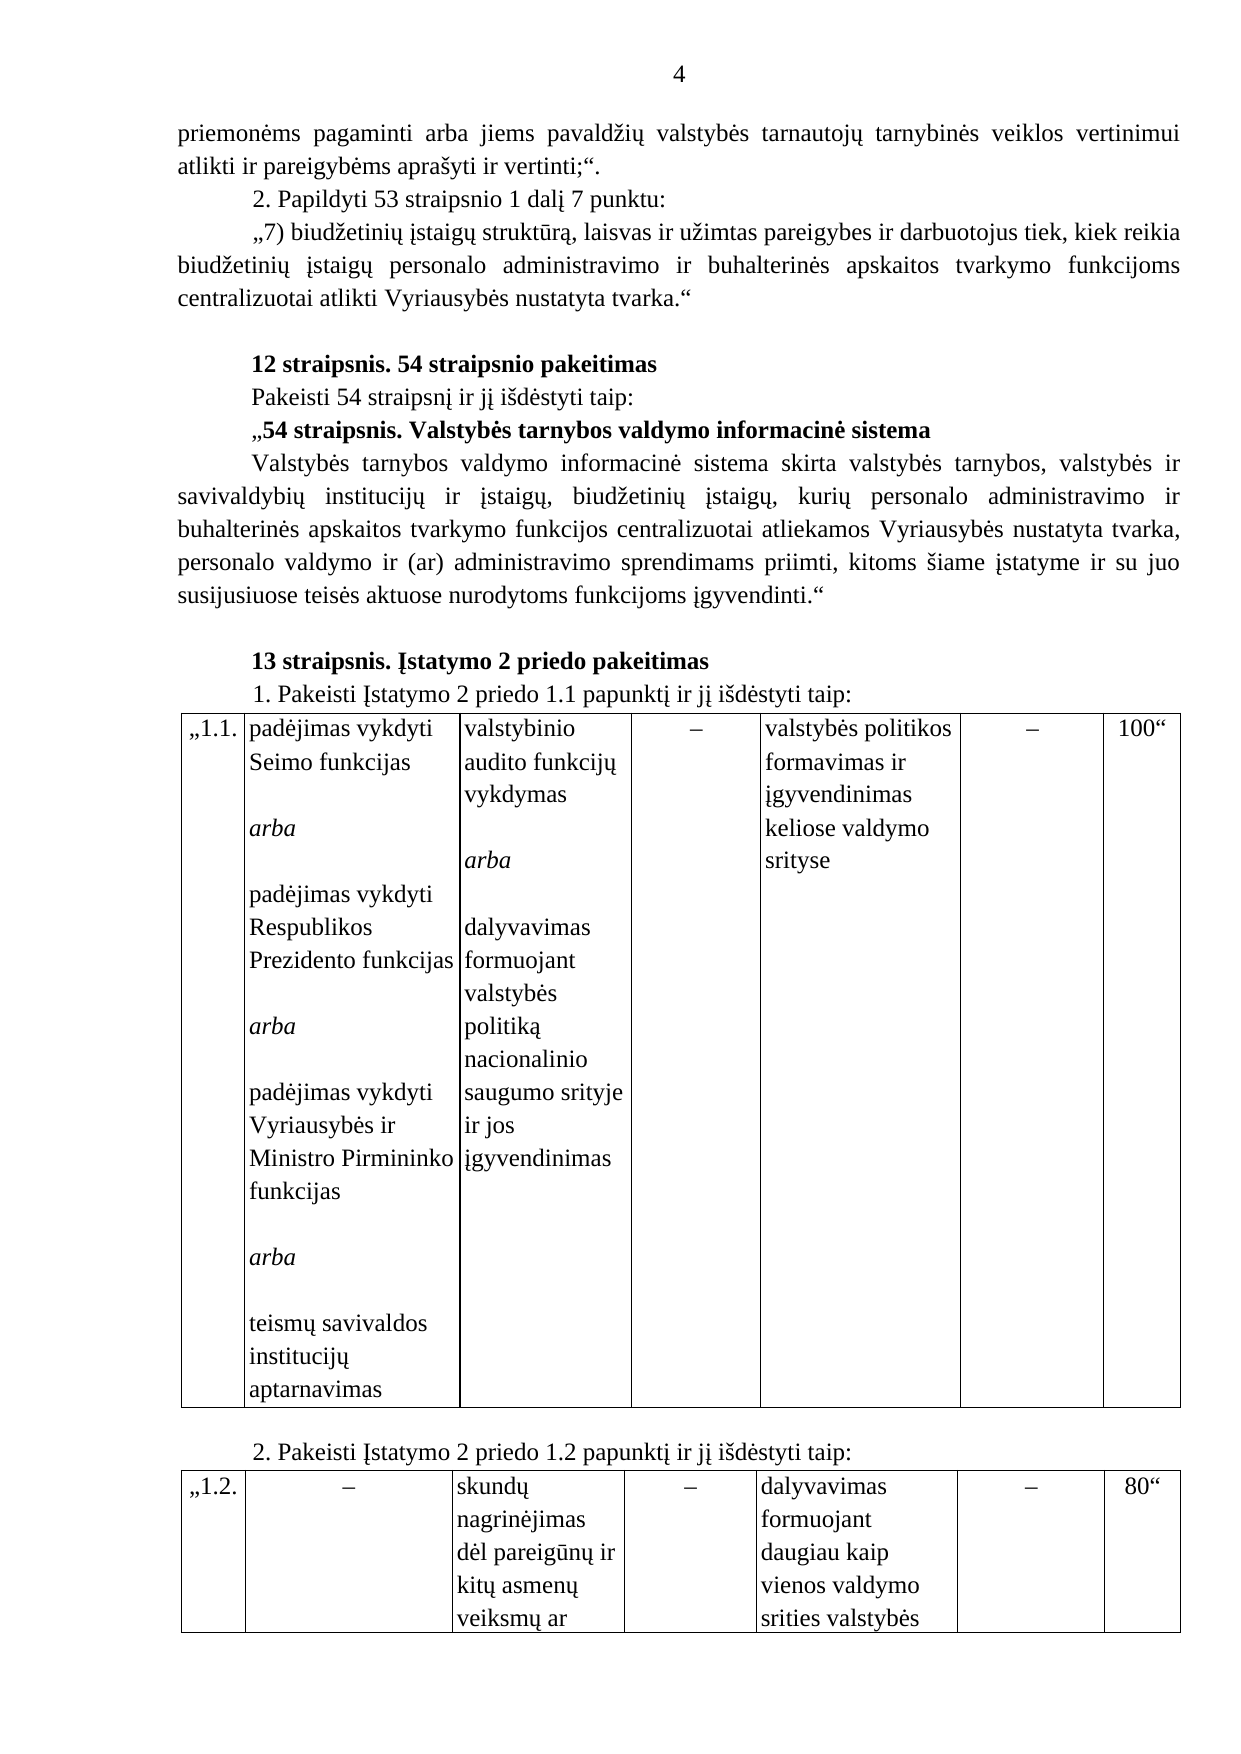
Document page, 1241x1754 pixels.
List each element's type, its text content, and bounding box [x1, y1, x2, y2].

text 1. Pakeisti Įstatymo 2 priedo 1.1 papunktį ir jį išdėstyti taip: [177, 679, 1181, 708]
text Valstybės tarnybos valdymo informacinė sistema skirta valstybės tarnybos, valstybės ir savivaldybių institucijų ir įstaigų, biudžetinių įstaigų, kurių personalo administravimo ir buhalterinės apskaitos tvarkymo funkcijos centralizuotai atliekamos Vyriausybės nustatyta tvarka, personalo valdymo ir (ar) administravimo sprendimams priimti, kitoms šiame įstatyme ir su juo susijusiuose teisės aktuose nurodytoms funkcijoms įgyvendinti.“ [177, 448, 1181, 609]
text 2. Pakeisti Įstatymo 2 priedo 1.2 papunktį ir jį išdėstyti taip: [177, 1437, 1181, 1466]
table_header 100“ [1104, 714, 1180, 1407]
text „7) biudžetinių įstaigų struktūrą, laisvas ir užimtas pareigybes ir darbuotojus tiek, kiek reikia biudžetinių įstaigų personalo administravimo ir buhalterinės apskaitos tvarkymo funkcijoms centralizuotai atlikti Vyriausybės nustatyta tvarka.“ [177, 217, 1181, 312]
text 12 straipsnis. 54 straipsnio pakeitimas [177, 349, 1181, 378]
table_header „1.2. [182, 1471, 245, 1632]
table_header 80“ [1105, 1471, 1180, 1632]
table_header skundų nagrinėjimas dėl pareigūnų ir kitų asmenų veiksmų ar [453, 1471, 624, 1632]
table_header – [958, 1471, 1104, 1632]
table_header – [961, 714, 1103, 1407]
table_header valstybės politikos formavimas ir įgyvendinimas keliose valdymo srityse [761, 714, 960, 1407]
table_header valstybinio audito funkcijų vykdymas arba dalyvavimas formuojant valstybės politiką nacionalinio saugumo srityje ir jos įgyvendinimas [461, 714, 631, 1407]
table_header – [625, 1471, 756, 1632]
table_header – [246, 1471, 452, 1632]
text „54 straipsnis. Valstybės tarnybos valdymo informacinė sistema [177, 415, 1181, 444]
text 2. Papildyti 53 straipsnio 1 dalį 7 punktu: [177, 184, 1181, 213]
table_header „1.1. [182, 714, 244, 1407]
text 13 straipsnis. Įstatymo 2 priedo pakeitimas [177, 646, 1181, 675]
text priemonėms pagaminti arba jiems pavaldžių valstybės tarnautojų tarnybinės veiklos vertinimui atlikti ir pareigybėms aprašyti ir vertinti;“. [177, 118, 1181, 180]
table_header dalyvavimas formuojant daugiau kaip vienos valdymo srities valstybės [757, 1471, 957, 1632]
table_header – [632, 714, 760, 1407]
text Pakeisti 54 straipsnį ir jį išdėstyti taip: [177, 382, 1181, 411]
table_header padėjimas vykdyti Seimo funkcijas arba padėjimas vykdyti Respublikos Prezidento funkcijas arba padėjimas vykdyti Vyriausybės ir Ministro Pirmininko funkcijas arba teismų savivaldos institucijų aptarnavimas [245, 714, 459, 1407]
